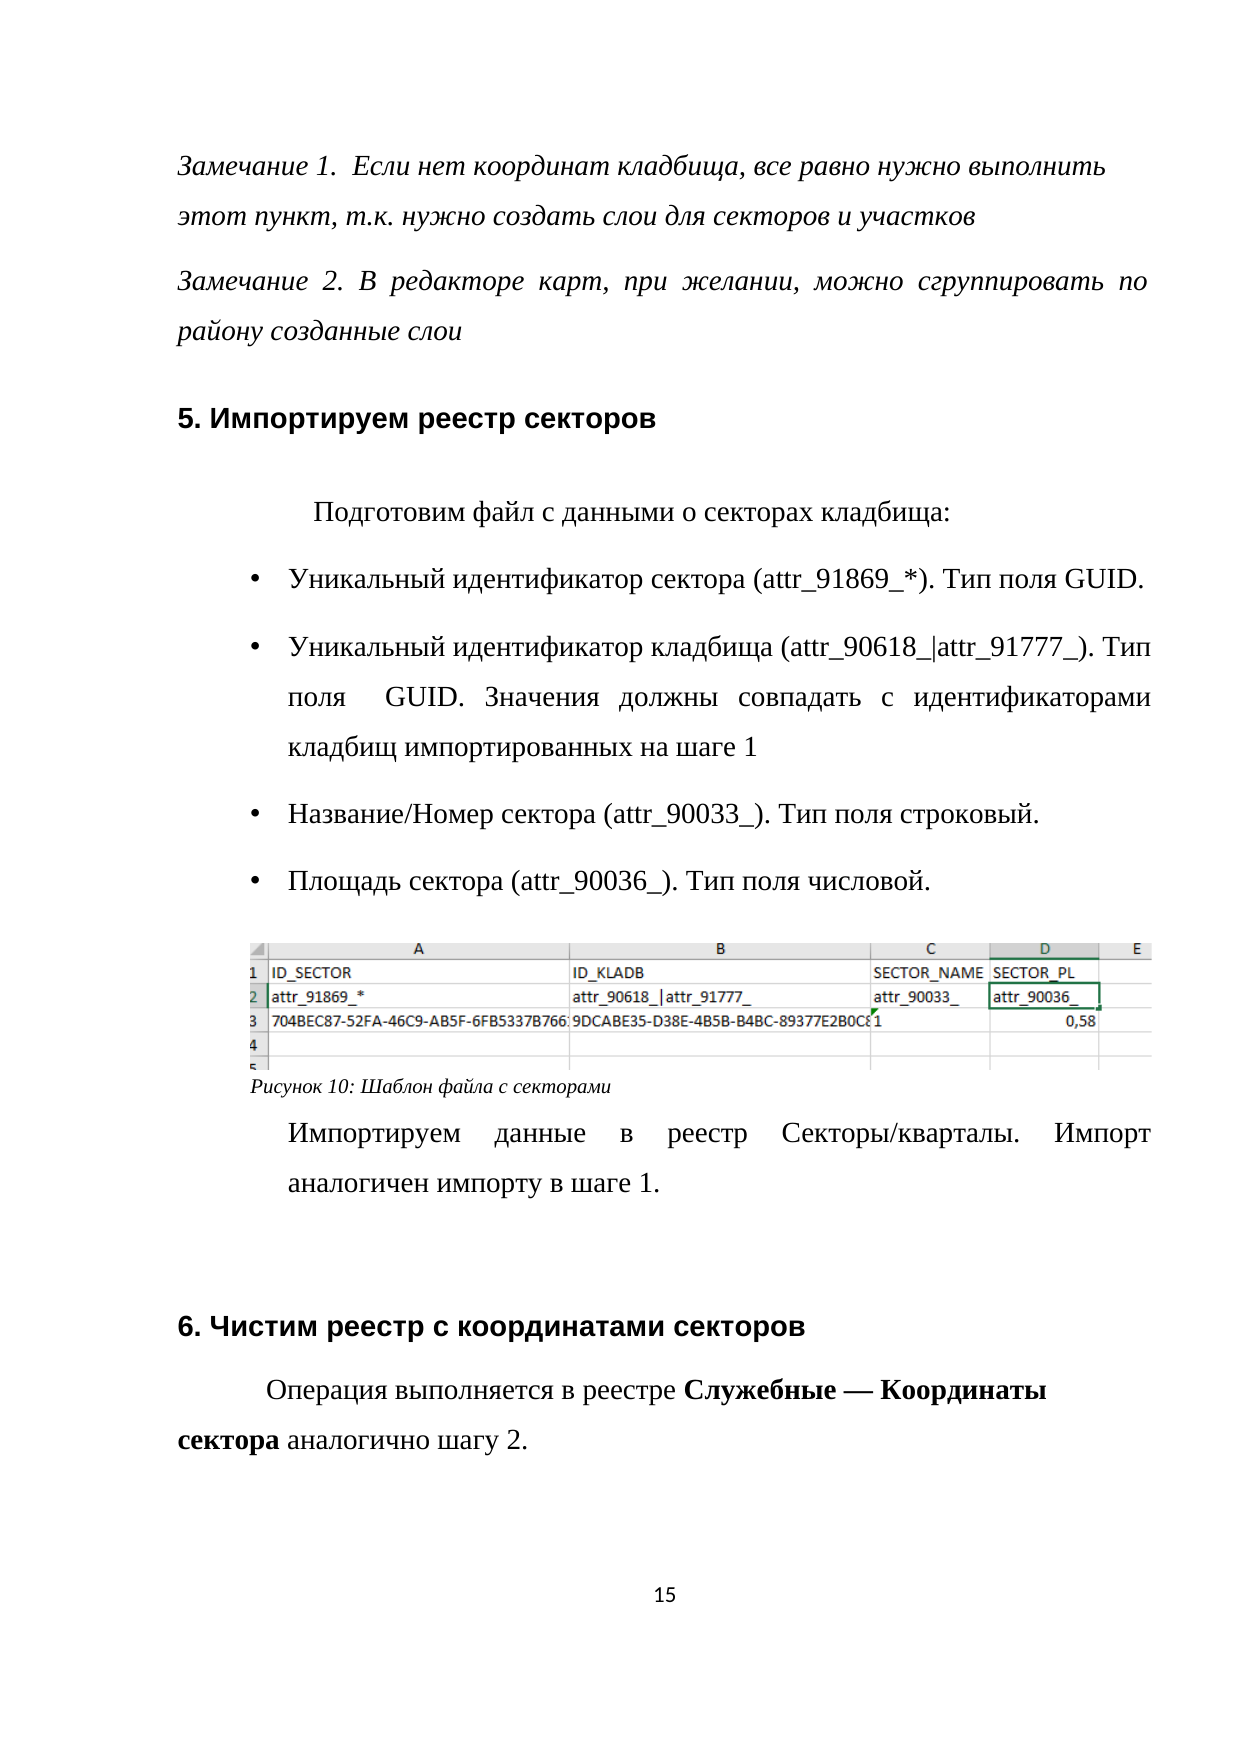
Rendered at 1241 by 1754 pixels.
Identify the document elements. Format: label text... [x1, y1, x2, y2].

list Импортируем данные в реестр Секторы/кварталы. Импорт аналогичен импорту в шаге 1. [250, 1098, 1152, 1199]
list Уникальный идентификатор кладбища (attr_90618_|attr_91777_). Тип поля GUID. Значения должны совпадать с идентификаторами кладбищ импортированных на шаге 1 [250, 629, 1152, 763]
list Название/Номер сектора (attr_90033_). Тип поля строковый. [250, 796, 1152, 830]
text Подготовим файл с данными о секторах кладбища: [213, 494, 1152, 528]
text Замечание 2. В редакторе карт, при желании, можно сгруппировать по району созданные слои [177, 263, 1152, 347]
picture [250, 943, 1152, 1070]
subtitle 6. Чистим реестр с координатами секторов [177, 1309, 1152, 1343]
list Площадь сектора (attr_90036_). Тип поля числовой. [250, 863, 1152, 897]
list [250, 931, 1152, 943]
subtitle 5. Импортируем реестр секторов [177, 401, 1152, 434]
text Операция выполняется в реестре Служебные — Координаты сектора аналогично шагу 2. [177, 1372, 1152, 1456]
list Рисунок 10: Шаблон файла с секторами [250, 1070, 1152, 1098]
text Замечание 1. Если нет координат кладбища, все равно нужно выполнить этот пункт, т.к. нужно создать слои для секторов и участков [177, 148, 1152, 231]
list Уникальный идентификатор сектора (attr_91869_*). Тип поля GUID. [250, 562, 1152, 595]
